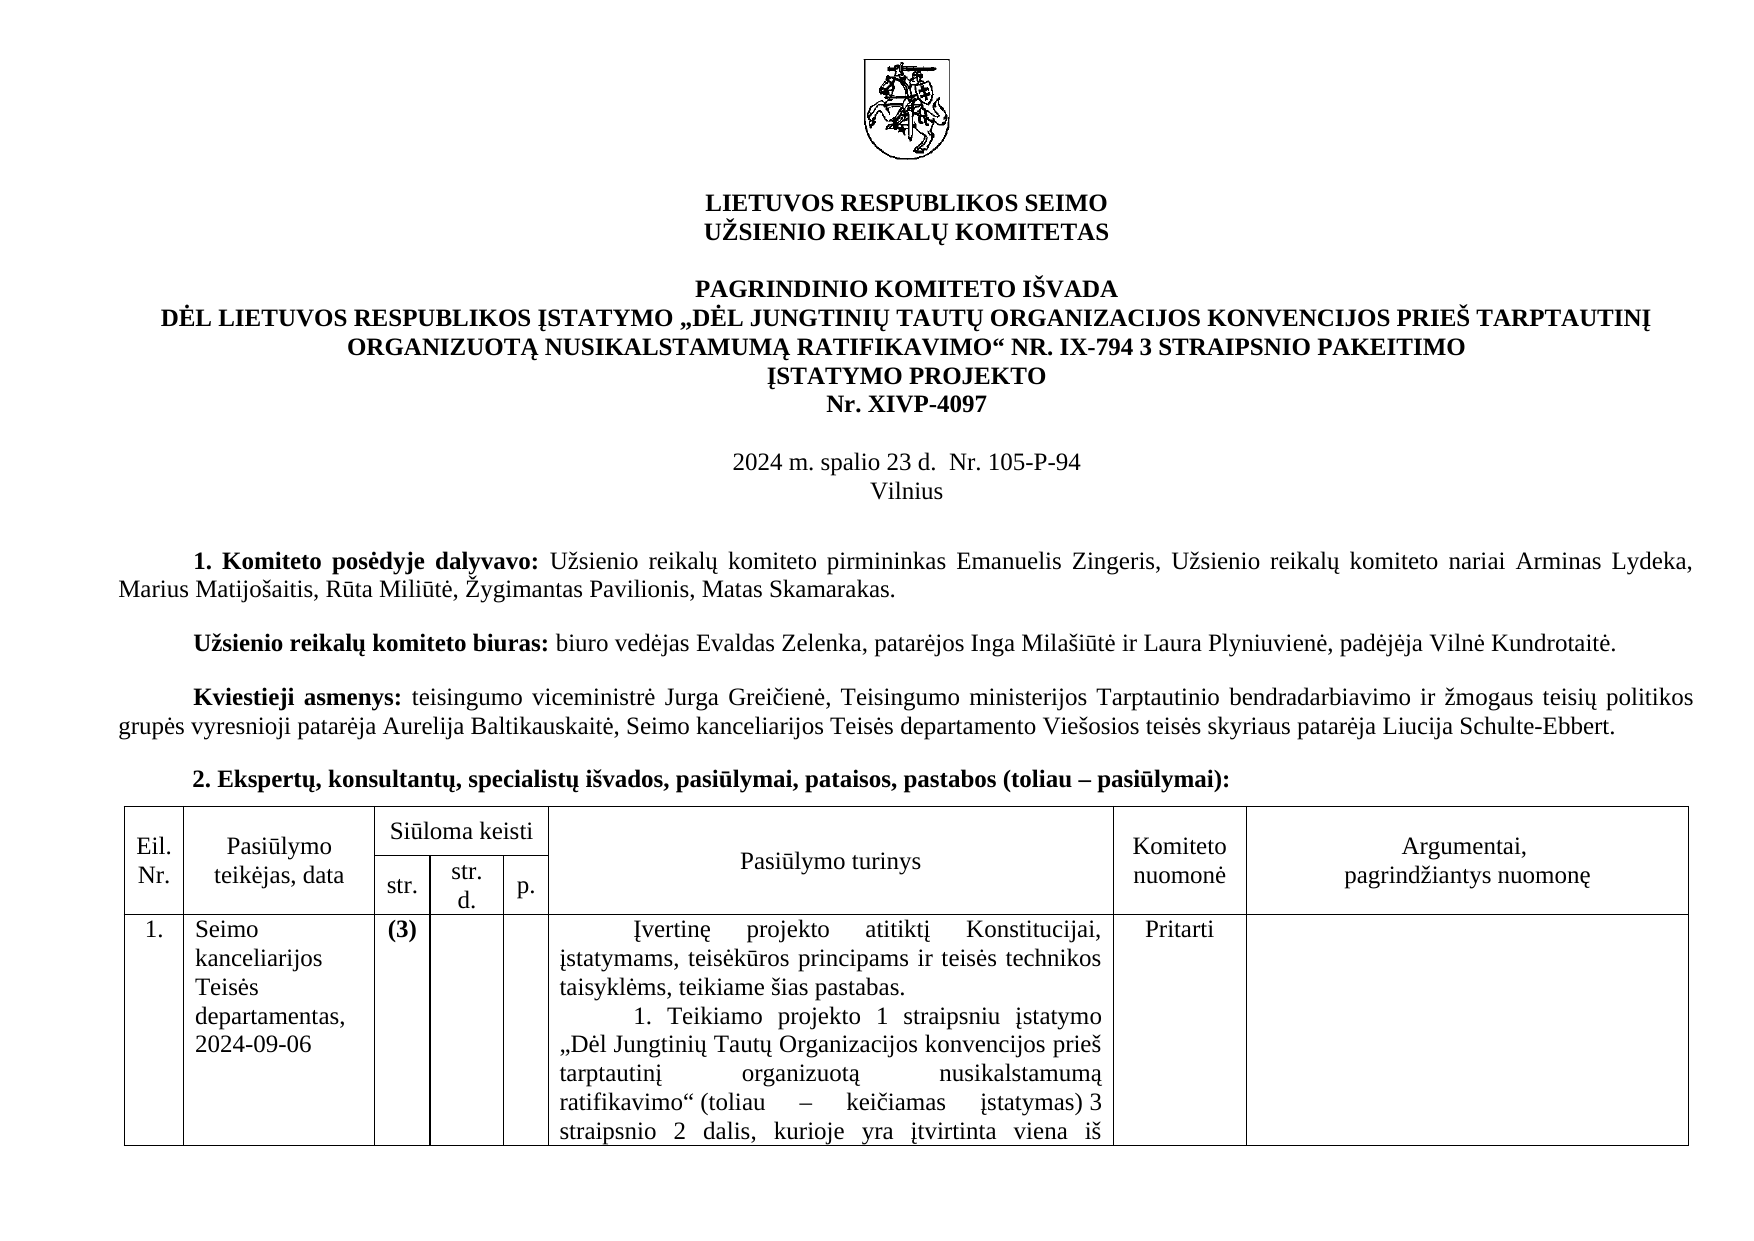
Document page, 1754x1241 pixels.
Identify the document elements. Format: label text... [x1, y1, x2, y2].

text ĮSTATYMO PROJEKTO [118, 361, 1695, 389]
table_header Argumentai, pagrindžiantys nuomonę [1247, 807, 1688, 913]
text LIETUVOS RESPUBLIKOS SEIMO [118, 188, 1695, 217]
text 2. Ekspertų, konsultantų, specialistų išvados, pasiūlymai, pataisos, pastabos (toliau – pasiūlymai): [118, 764, 1695, 793]
table_cell [504, 915, 548, 1144]
table_cell Įvertinę projekto atitiktį Konstitucijai, įstatymams, teisėkūros principams ir teisės technikos taisyklėms, teikiame šias pastabas. 1. Teikiamo projekto 1 straipsniu įstatymo „Dėl Jungtinių Tautų Organizacijos konvencijos prieš tarptautinį organizuotą nusikalstamumą ratifikavimo“ (toliau – keičiamas įstatymas) 3 straipsnio 2 dalis, kurioje yra įtvirtinta viena iš [549, 915, 1113, 1144]
text Nr. XIVP-4097 [118, 389, 1695, 418]
table_header Pasiūlymo teikėjas, data [184, 807, 374, 913]
table_cell 1. [125, 915, 183, 1144]
table_cell Pritarti [1114, 915, 1246, 1144]
table_cell Seimo kanceliarijos Teisės departamentas, 2024-09-06 [184, 915, 374, 1144]
table_header Pasiūlymo turinys [549, 807, 1113, 913]
text Užsienio reikalų komiteto biuras: biuro vedėjas Evaldas Zelenka, patarėjos Inga Milašiūtė ir Laura Plyniuvienė, padėjėja Vilnė Kundrotaitė. [118, 628, 1695, 657]
table_header Eil. Nr. [125, 807, 183, 913]
subtitle PAGRINDINIO KOMITETO IŠVADA [118, 274, 1695, 303]
text Kviestieji asmenys: teisingumo viceministrė Jurga Greičienė, Teisingumo ministerijos Tarptautinio bendradarbiavimo ir žmogaus teisių politikos grupės vyresnioji patarėja Aurelija Baltikauskaitė, Seimo kanceliarijos Teisės departamento Viešosios teisės skyriaus patarėja Liucija Schulte-Ebbert. [118, 682, 1695, 739]
table_cell str. [375, 856, 429, 913]
table_cell (3) [375, 915, 429, 1144]
table_header Siūloma keisti [375, 807, 548, 855]
text 1. Komiteto posėdyje dalyvavo: Užsienio reikalų komiteto pirmininkas Emanuelis Zingeris, Užsienio reikalų komiteto nariai Arminas Lydeka, Marius Matijošaitis, Rūta Miliūtė, Žygimantas Pavilionis, Matas Skamarakas. [118, 546, 1695, 603]
text Užsienio reikalų komitetas [118, 217, 1695, 246]
text Vilnius [118, 476, 1695, 504]
table_cell [431, 915, 503, 1144]
table_header Komiteto nuomonė [1114, 807, 1246, 913]
table_cell [1247, 915, 1688, 1144]
text DĖL LIETUVOS RESPUBLIKOS ĮSTATYMO „DĖL JUNGTINIŲ TAUTŲ ORGANIZACIJOS KONVENCIJOS PRIEŠ TARPTAUTINĮ ORGANIZUOTĄ NUSIKALSTAMUMĄ RATIFIKAVIMO“ NR. IX-794 3 STRAIPSNIO PAKEITIMO [118, 303, 1695, 361]
table_cell p. [504, 856, 548, 913]
text 2024 m. spalio 23 d. Nr. 105-P-94 [118, 447, 1695, 476]
table_cell str. d. [431, 856, 503, 913]
